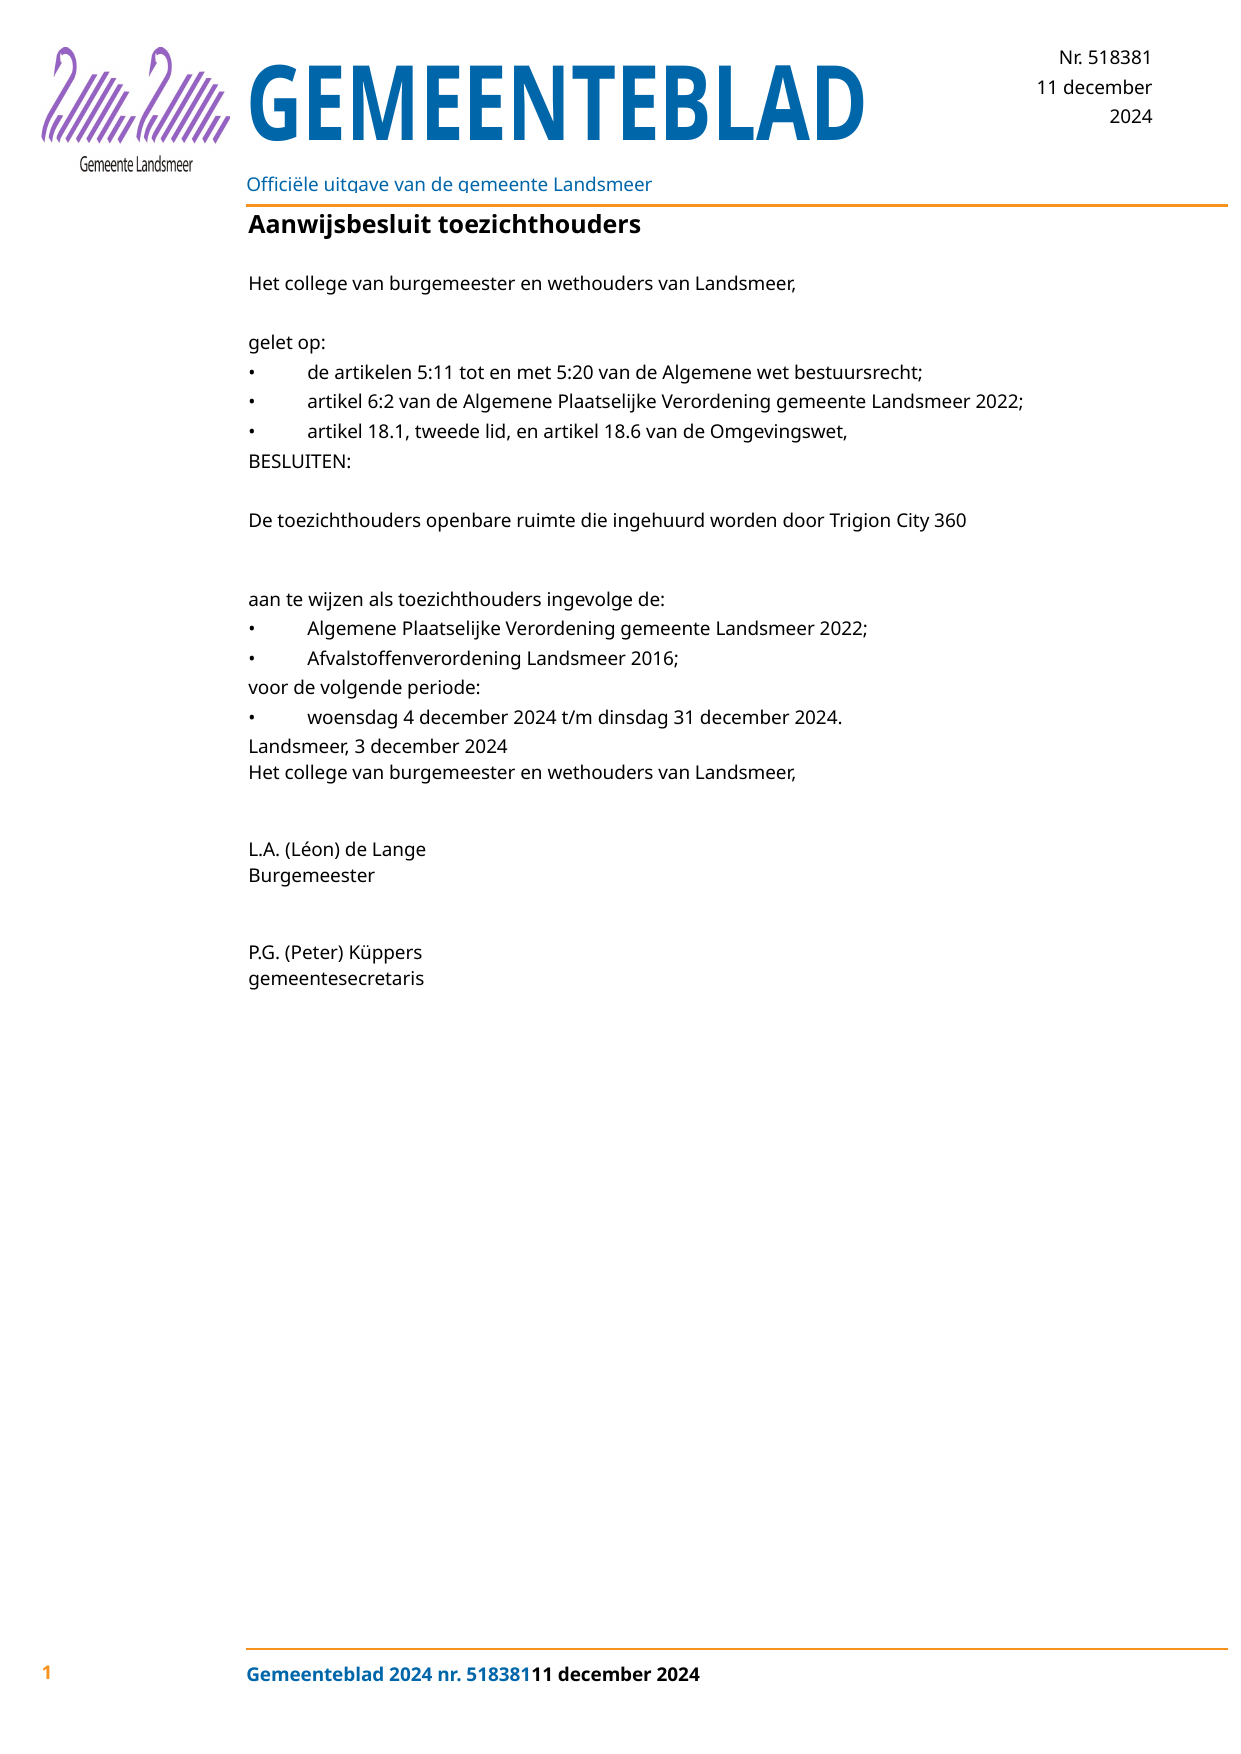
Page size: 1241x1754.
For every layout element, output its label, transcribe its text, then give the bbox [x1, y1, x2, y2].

picture [41, 47, 231, 172]
text P.G. (Peter) Küppers [248, 939, 1152, 965]
text gemeentesecretaris [248, 965, 1152, 991]
text De toezichthouders openbare ruimte die ingehuurd worden door Trigion City 360 [248, 507, 1152, 533]
text voor de volgende periode: [248, 674, 1152, 700]
text L.A. (Léon) de Lange [248, 837, 1152, 862]
list Algemene Plaatselijke Verordening gemeente Landsmeer 2022; [248, 615, 1152, 641]
text aan te wijzen als toezichthouders ingevolge de: [248, 586, 1152, 612]
text Het college van burgemeester en wethouders van Landsmeer, [248, 270, 1152, 296]
text Landsmeer, 3 december 2024 [248, 734, 1152, 759]
list Afvalstoffenverordening Landsmeer 2016; [248, 645, 1152, 671]
text BESLUITEN: [248, 448, 1152, 473]
text Het college van burgemeester en wethouders van Landsmeer, [248, 759, 1152, 785]
text gelet op: [248, 329, 1152, 355]
text Burgemeester [248, 862, 1152, 888]
list woensdag 4 december 2024 t/m dinsdag 31 december 2024. [248, 704, 1152, 730]
list de artikelen 5:11 tot en met 5:20 van de Algemene wet bestuursrecht; [248, 359, 1152, 385]
text Aanwijsbesluit toezichthouders [248, 207, 1152, 241]
list artikel 6:2 van de Algemene Plaatselijke Verordening gemeente Landsmeer 2022; [248, 389, 1152, 414]
list artikel 18.1, tweede lid, en artikel 18.6 van de Omgevingswet, [248, 418, 1152, 444]
